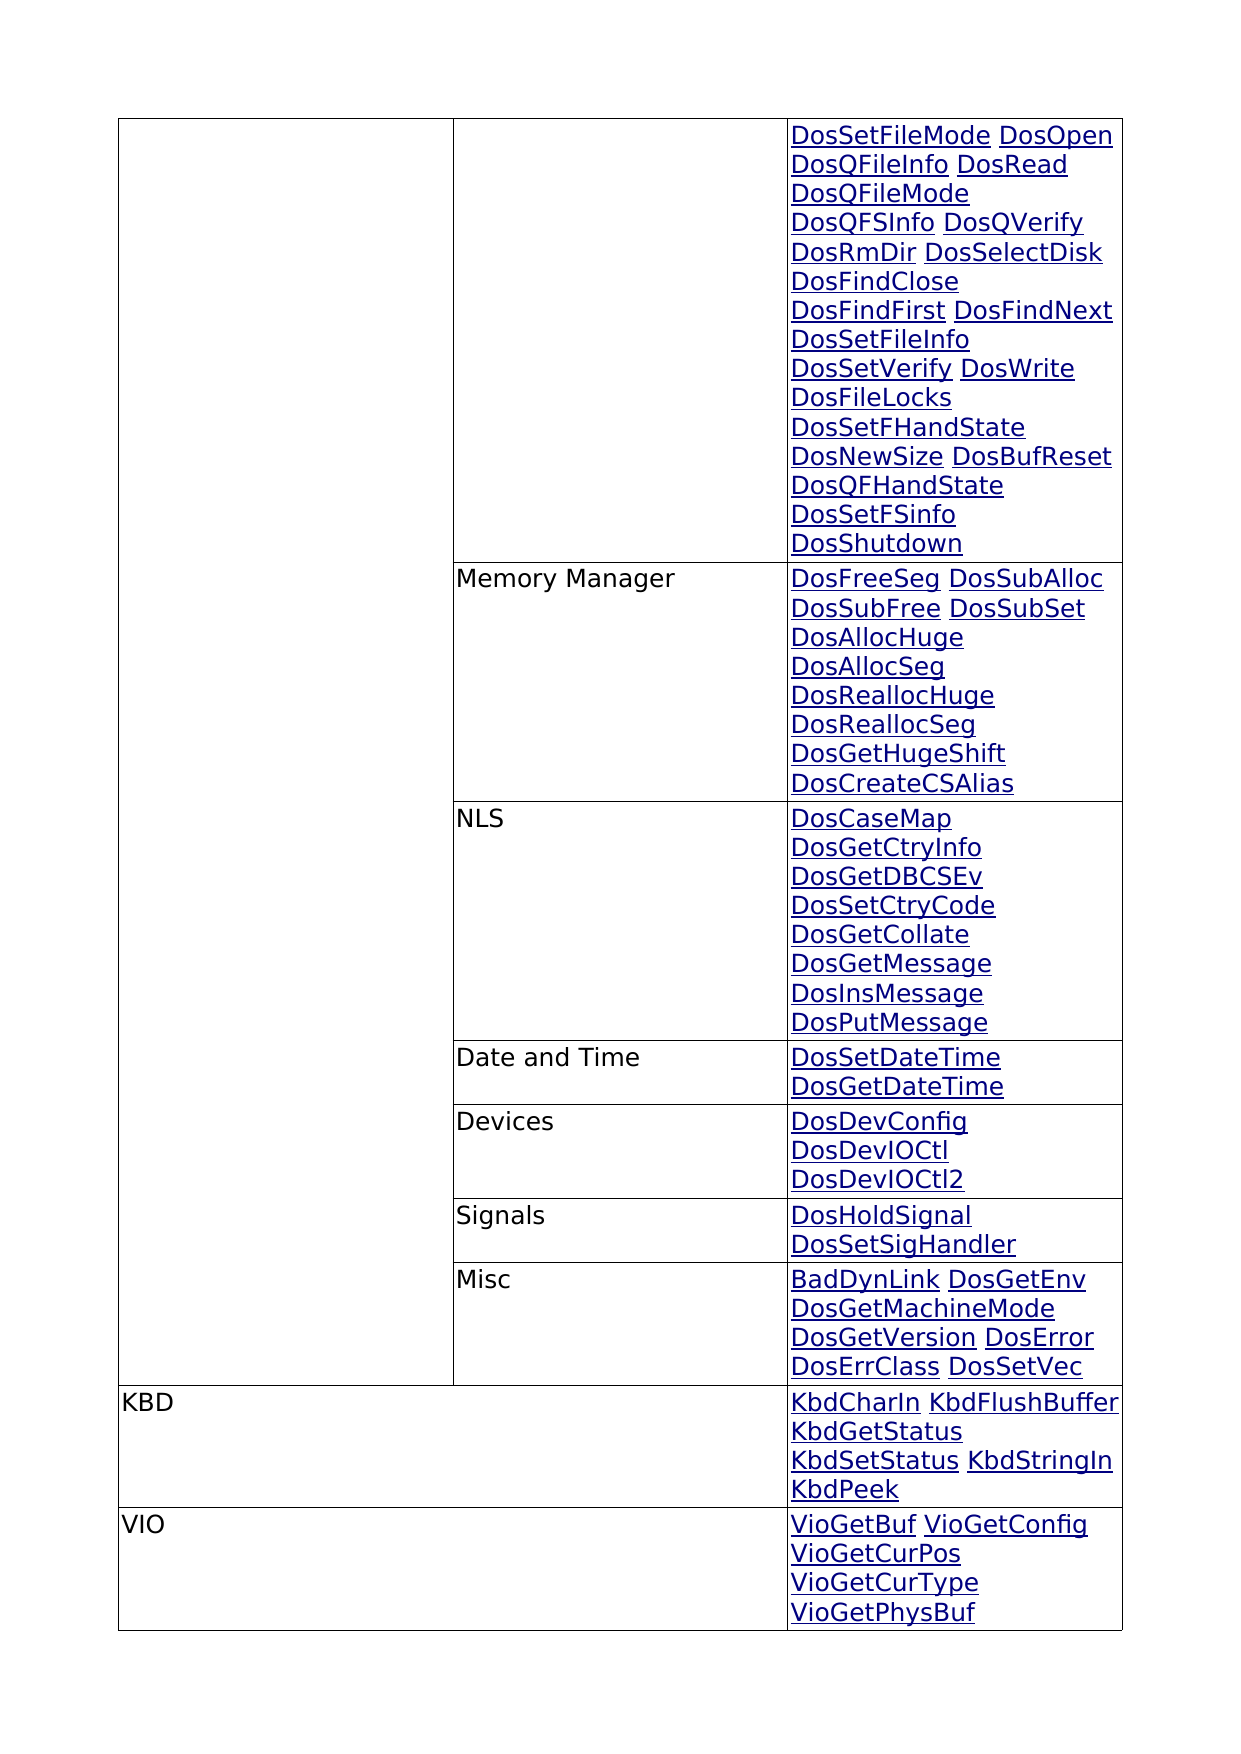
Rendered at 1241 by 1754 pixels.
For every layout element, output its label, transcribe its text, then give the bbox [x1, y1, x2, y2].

table_cell KbdCharIn KbdFlushBuffer KbdGetStatus KbdSetStatus KbdStringIn KbdPeek [788, 1386, 1122, 1507]
table_cell [119, 119, 453, 1385]
table_cell DosDevConfig DosDevIOCtl DosDevIOCtl2 [788, 1105, 1122, 1198]
table_cell Memory Manager [454, 563, 787, 801]
table_cell Date and Time [454, 1041, 787, 1104]
table_cell DosCaseMap DosGetCtryInfo DosGetDBCSEv DosSetCtryCode DosGetCollate DosGetMessage DosInsMessage DosPutMessage [788, 802, 1122, 1040]
table_cell Signals [454, 1199, 787, 1262]
table_cell DosSetFileMode DosOpen DosQFileInfo DosRead DosQFileMode DosQFSInfo DosQVerify DosRmDir DosSelectDisk DosFindClose DosFindFirst DosFindNext DosSetFileInfo DosSetVerify DosWrite DosFileLocks DosSetFHandState DosNewSize DosBufReset DosQFHandState DosSetFSinfo DosShutdown [788, 119, 1122, 562]
table_cell KBD [119, 1386, 787, 1507]
table_cell Devices [454, 1105, 787, 1198]
table_cell DosHoldSignal DosSetSigHandler [788, 1199, 1122, 1262]
table_cell Misc [454, 1263, 787, 1385]
table_cell VIO [119, 1508, 787, 1630]
table_cell DosSetDateTime DosGetDateTime [788, 1041, 1122, 1104]
table_cell [454, 119, 787, 562]
table_cell DosFreeSeg DosSubAlloc DosSubFree DosSubSet DosAllocHuge DosAllocSeg DosReallocHuge DosReallocSeg DosGetHugeShift DosCreateCSAlias [788, 563, 1122, 801]
table_cell BadDynLink DosGetEnv DosGetMachineMode DosGetVersion DosError DosErrClass DosSetVec [788, 1263, 1122, 1385]
table_cell NLS [454, 802, 787, 1040]
table_cell VioGetBuf VioGetConfig VioGetCurPos VioGetCurType VioGetPhysBuf [788, 1508, 1122, 1630]
